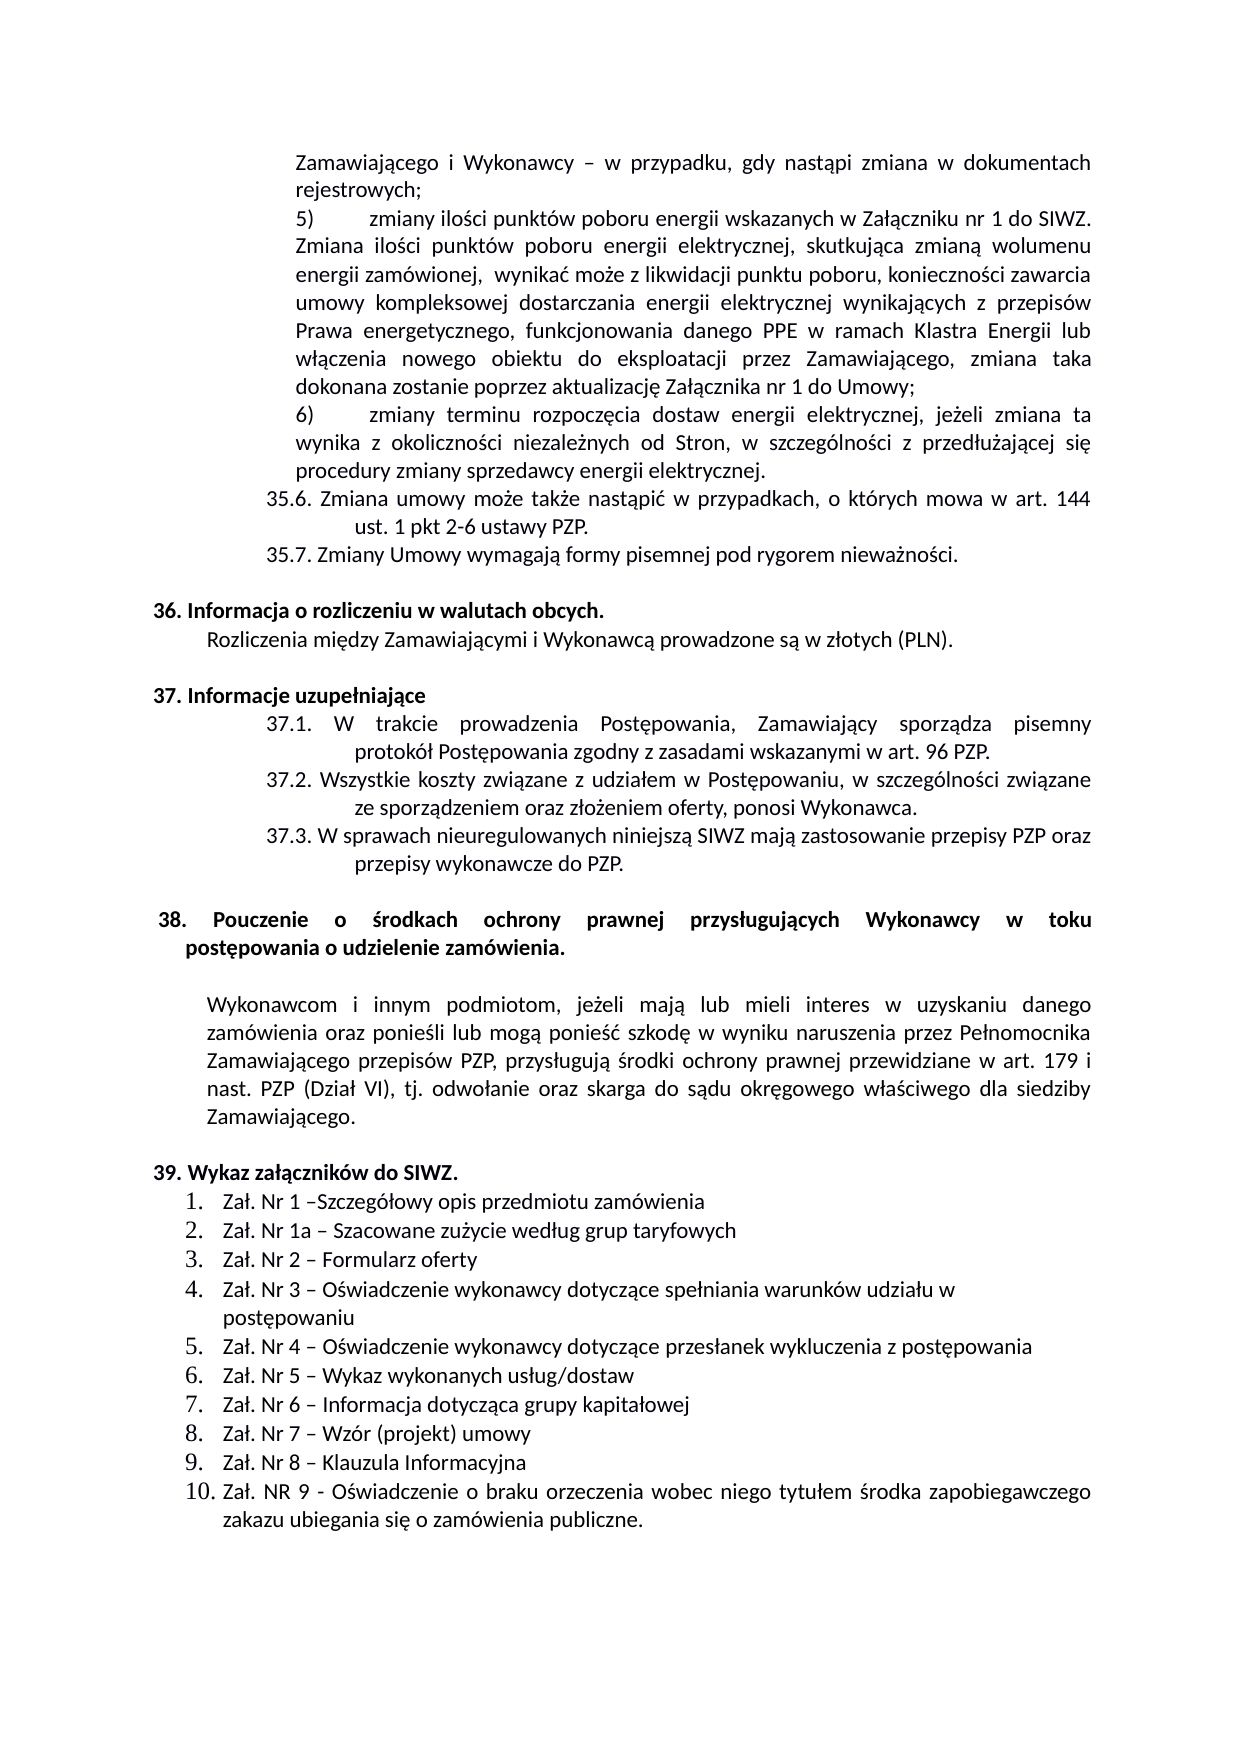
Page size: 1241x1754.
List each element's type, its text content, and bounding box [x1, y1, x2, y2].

list Zał. Nr 1a – Szacowane zużycie według grup taryfowych [185, 1216, 1093, 1244]
subtitle Wykonawcom i innym podmiotom, jeżeli mają lub mieli interes w uzyskaniu danego zamówienia oraz ponieśli lub mogą ponieść szkodę w wyniku naruszenia przez Pełnomocnika Zamawiającego przepisów PZP, przysługują środki ochrony prawnej przewidziane w art. 179 i nast. PZP (Dział VI), tj. odwołanie oraz skarga do sądu okręgowego właściwego dla siedziby Zamawiającego. [148, 989, 1093, 1130]
list Zał. Nr 1 –Szczegółowy opis przedmiotu zamówienia [185, 1186, 1093, 1216]
list Zał. Nr 8 – Klauzula Informacyjna [185, 1447, 1093, 1476]
list Zał. Nr 5 – Wykaz wykonanych usług/dostaw [185, 1360, 1093, 1389]
list Zał. Nr 7 – Wzór (projekt) umowy [185, 1418, 1093, 1447]
list Zał. Nr 4 – Oświadczenie wykonawcy dotyczące przesłanek wykluczenia z postępowania [185, 1331, 1093, 1360]
text 37.1. W trakcie prowadzenia Postępowania, Zamawiający sporządza pisemny protokół Postępowania zgodny z zasadami wskazanymi w art. 96 PZP. [266, 709, 1093, 765]
subtitle 6) zmiany terminu rozpoczęcia dostaw energii elektrycznej, jeżeli zmiana ta wynika z okoliczności niezależnych od Stron, w szczególności z przedłużającej się procedury zmiany sprzedawcy energii elektrycznej. [295, 400, 1093, 484]
list Zał. Nr 6 – Informacja dotycząca grupy kapitałowej [185, 1389, 1093, 1418]
list Zał. Nr 3 – Oświadczenie wykonawcy dotyczące spełniania warunków udziału w postępowaniu [185, 1274, 1093, 1331]
list 37. Informacje uzupełniające [148, 681, 1093, 709]
list 39. Wykaz załączników do SIWZ. [148, 1158, 1093, 1186]
list Zał. NR 9 - Oświadczenie o braku orzeczenia wobec niego tytułem środka zapobiegawczego zakazu ubiegania się o zamówienia publiczne. [185, 1476, 1093, 1533]
list Zał. Nr 2 – Formularz oferty [185, 1244, 1093, 1274]
text 37.3. W sprawach nieuregulowanych niniejszą SIWZ mają zastosowanie przepisy PZP oraz przepisy wykonawcze do PZP. [266, 821, 1093, 877]
text 35.6. Zmiana umowy może także nastąpić w przypadkach, o których mowa w art. 144 ust. 1 pkt 2-6 ustawy PZP. [266, 484, 1093, 540]
subtitle Zamawiającego i Wykonawcy – w przypadku, gdy nastąpi zmiana w dokumentach rejestrowych; [295, 148, 1093, 204]
subtitle 5) zmiany ilości punktów poboru energii wskazanych w Załączniku nr 1 do SIWZ. Zmiana ilości punktów poboru energii elektrycznej, skutkująca zmianą wolumenu energii zamówionej, wynikać może z likwidacji punktu poboru, konieczności zawarcia umowy kompleksowej dostarczania energii elektrycznej wynikających z przepisów Prawa energetycznego, funkcjonowania danego PPE w ramach Klastra Energii lub włączenia nowego obiektu do eksploatacji przez Zamawiającego, zmiana taka dokonana zostanie poprzez aktualizację Załącznika nr 1 do Umowy; [295, 204, 1093, 400]
text 37.2. Wszystkie koszty związane z udziałem w Postępowaniu, w szczególności związane ze sporządzeniem oraz złożeniem oferty, ponosi Wykonawca. [266, 765, 1093, 821]
list 38. Pouczenie o środkach ochrony prawnej przysługujących Wykonawcy w toku postępowania o udzielenie zamówienia. [132, 905, 1093, 961]
text 35.7. Zmiany Umowy wymagają formy pisemnej pod rygorem nieważności. [266, 540, 1093, 568]
subtitle Rozliczenia między Zamawiającymi i Wykonawcą prowadzone są w złotych (PLN). [148, 624, 1093, 653]
list 36. Informacja o rozliczeniu w walutach obcych. [148, 596, 1093, 624]
